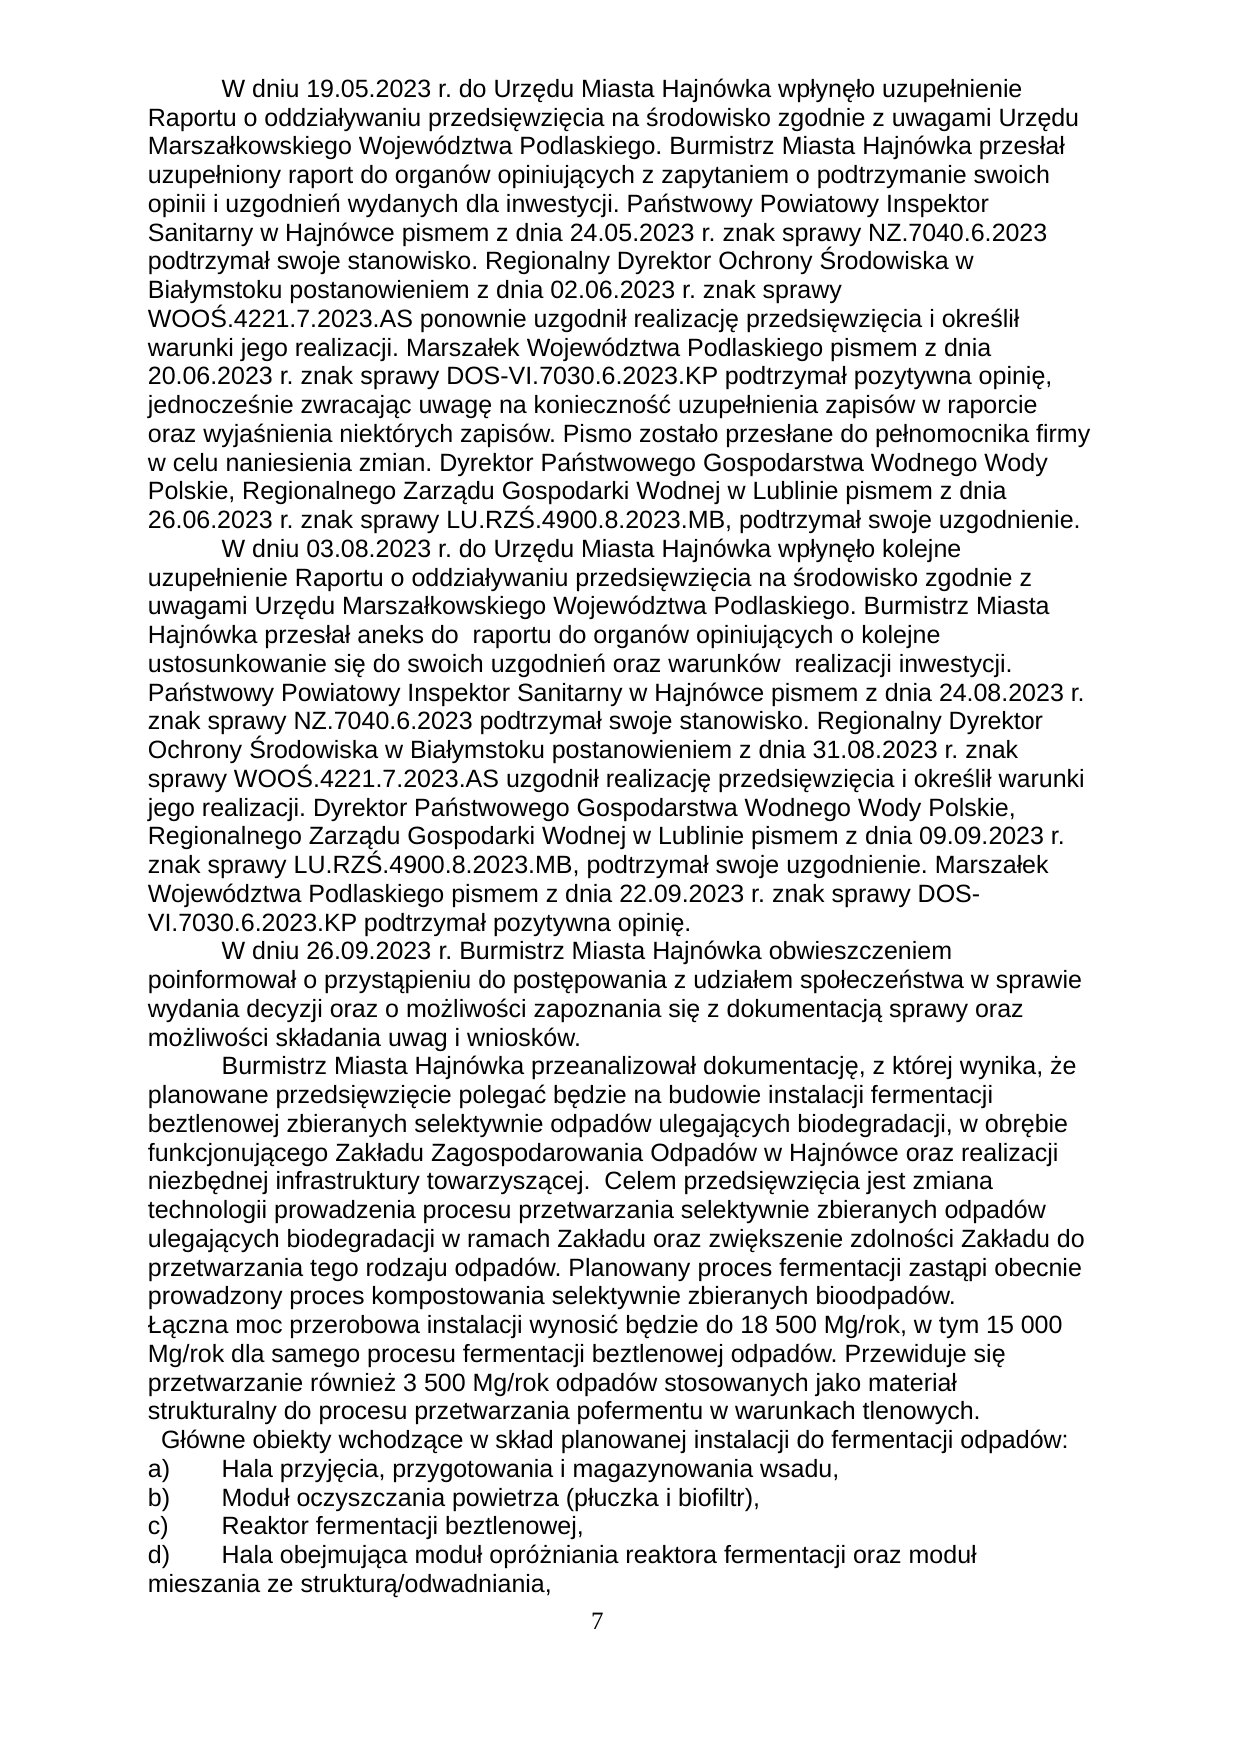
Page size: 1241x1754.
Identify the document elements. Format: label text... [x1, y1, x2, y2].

text Główne obiekty wchodzące w skład planowanej instalacji do fermentacji odpadów: [161, 1425, 1084, 1454]
text Łączna moc przerobowa instalacji wynosić będzie do 18 500 Mg/rok, w tym 15 000 Mg/rok dla samego procesu fermentacji beztlenowej odpadów. Przewiduje się przetwarzanie również 3 500 Mg/rok odpadów stosowanych jako materiał strukturalny do procesu przetwarzania pofermentu w warunkach tlenowych. [148, 1310, 1093, 1425]
text W dniu 19.05.2023 r. do Urzędu Miasta Hajnówka wpłynęło uzupełnienie Raportu o oddziaływaniu przedsięwzięcia na środowisko zgodnie z uwagami Urzędu Marszałkowskiego Województwa Podlaskiego. Burmistrz Miasta Hajnówka przesłał uzupełniony raport do organów opiniujących z zapytaniem o podtrzymanie swoich opinii i uzgodnień wydanych dla inwestycji. Państwowy Powiatowy Inspektor Sanitarny w Hajnówce pismem z dnia 24.05.2023 r. znak sprawy NZ.7040.6.2023 podtrzymał swoje stanowisko. Regionalny Dyrektor Ochrony Środowiska w Białymstoku postanowieniem z dnia 02.06.2023 r. znak sprawy WOOŚ.4221.7.2023.AS ponownie uzgodnił realizację przedsięwzięcia i określił warunki jego realizacji. Marszałek Województwa Podlaskiego pismem z dnia 20.06.2023 r. znak sprawy DOS-VI.7030.6.2023.KP podtrzymał pozytywna opinię, jednocześnie zwracając uwagę na konieczność uzupełnienia zapisów w raporcie oraz wyjaśnienia niektórych zapisów. Pismo zostało przesłane do pełnomocnika firmy w celu naniesienia zmian. Dyrektor Państwowego Gospodarstwa Wodnego Wody Polskie, Regionalnego Zarządu Gospodarki Wodnej w Lublinie pismem z dnia 26.06.2023 r. znak sprawy LU.RZŚ.4900.8.2023.MB, podtrzymał swoje uzgodnienie. [148, 74, 1093, 534]
text W dniu 03.08.2023 r. do Urzędu Miasta Hajnówka wpłynęło kolejne uzupełnienie Raportu o oddziaływaniu przedsięwzięcia na środowisko zgodnie z uwagami Urzędu Marszałkowskiego Województwa Podlaskiego. Burmistrz Miasta Hajnówka przesłał aneks do raportu do organów opiniujących o kolejne ustosunkowanie się do swoich uzgodnień oraz warunków realizacji inwestycji. Państwowy Powiatowy Inspektor Sanitarny w Hajnówce pismem z dnia 24.08.2023 r. znak sprawy NZ.7040.6.2023 podtrzymał swoje stanowisko. Regionalny Dyrektor Ochrony Środowiska w Białymstoku postanowieniem z dnia 31.08.2023 r. znak sprawy WOOŚ.4221.7.2023.AS uzgodnił realizację przedsięwzięcia i określił warunki jego realizacji. Dyrektor Państwowego Gospodarstwa Wodnego Wody Polskie, Regionalnego Zarządu Gospodarki Wodnej w Lublinie pismem z dnia 09.09.2023 r. znak sprawy LU.RZŚ.4900.8.2023.MB, podtrzymał swoje uzgodnienie. Marszałek Województwa Podlaskiego pismem z dnia 22.09.2023 r. znak sprawy DOS-VI.7030.6.2023.KP podtrzymał pozytywna opinię. [148, 534, 1093, 936]
list Hala przyjęcia, przygotowania i magazynowania wsadu, [148, 1454, 1084, 1482]
text W dniu 26.09.2023 r. Burmistrz Miasta Hajnówka obwieszczeniem poinformował o przystąpieniu do postępowania z udziałem społeczeństwa w sprawie wydania decyzji oraz o możliwości zapoznania się z dokumentacją sprawy oraz możliwości składania uwag i wniosków. [148, 936, 1093, 1051]
list Moduł oczyszczania powietrza (płuczka i biofiltr), [148, 1482, 1084, 1511]
text Burmistrz Miasta Hajnówka przeanalizował dokumentację, z której wynika, że planowane przedsięwzięcie polegać będzie na budowie instalacji fermentacji beztlenowej zbieranych selektywnie odpadów ulegających biodegradacji, w obrębie funkcjonującego Zakładu Zagospodarowania Odpadów w Hajnówce oraz realizacji niezbędnej infrastruktury towarzyszącej. Celem przedsięwzięcia jest zmiana technologii prowadzenia procesu przetwarzania selektywnie zbieranych odpadów ulegających biodegradacji w ramach Zakładu oraz zwiększenie zdolności Zakładu do przetwarzania tego rodzaju odpadów. Planowany proces fermentacji zastąpi obecnie prowadzony proces kompostowania selektywnie zbieranych bioodpadów. [148, 1051, 1093, 1310]
list Hala obejmująca moduł opróżniania reaktora fermentacji oraz moduł mieszania ze strukturą/odwadniania, [148, 1540, 1084, 1597]
list Reaktor fermentacji beztlenowej, [148, 1511, 1084, 1540]
